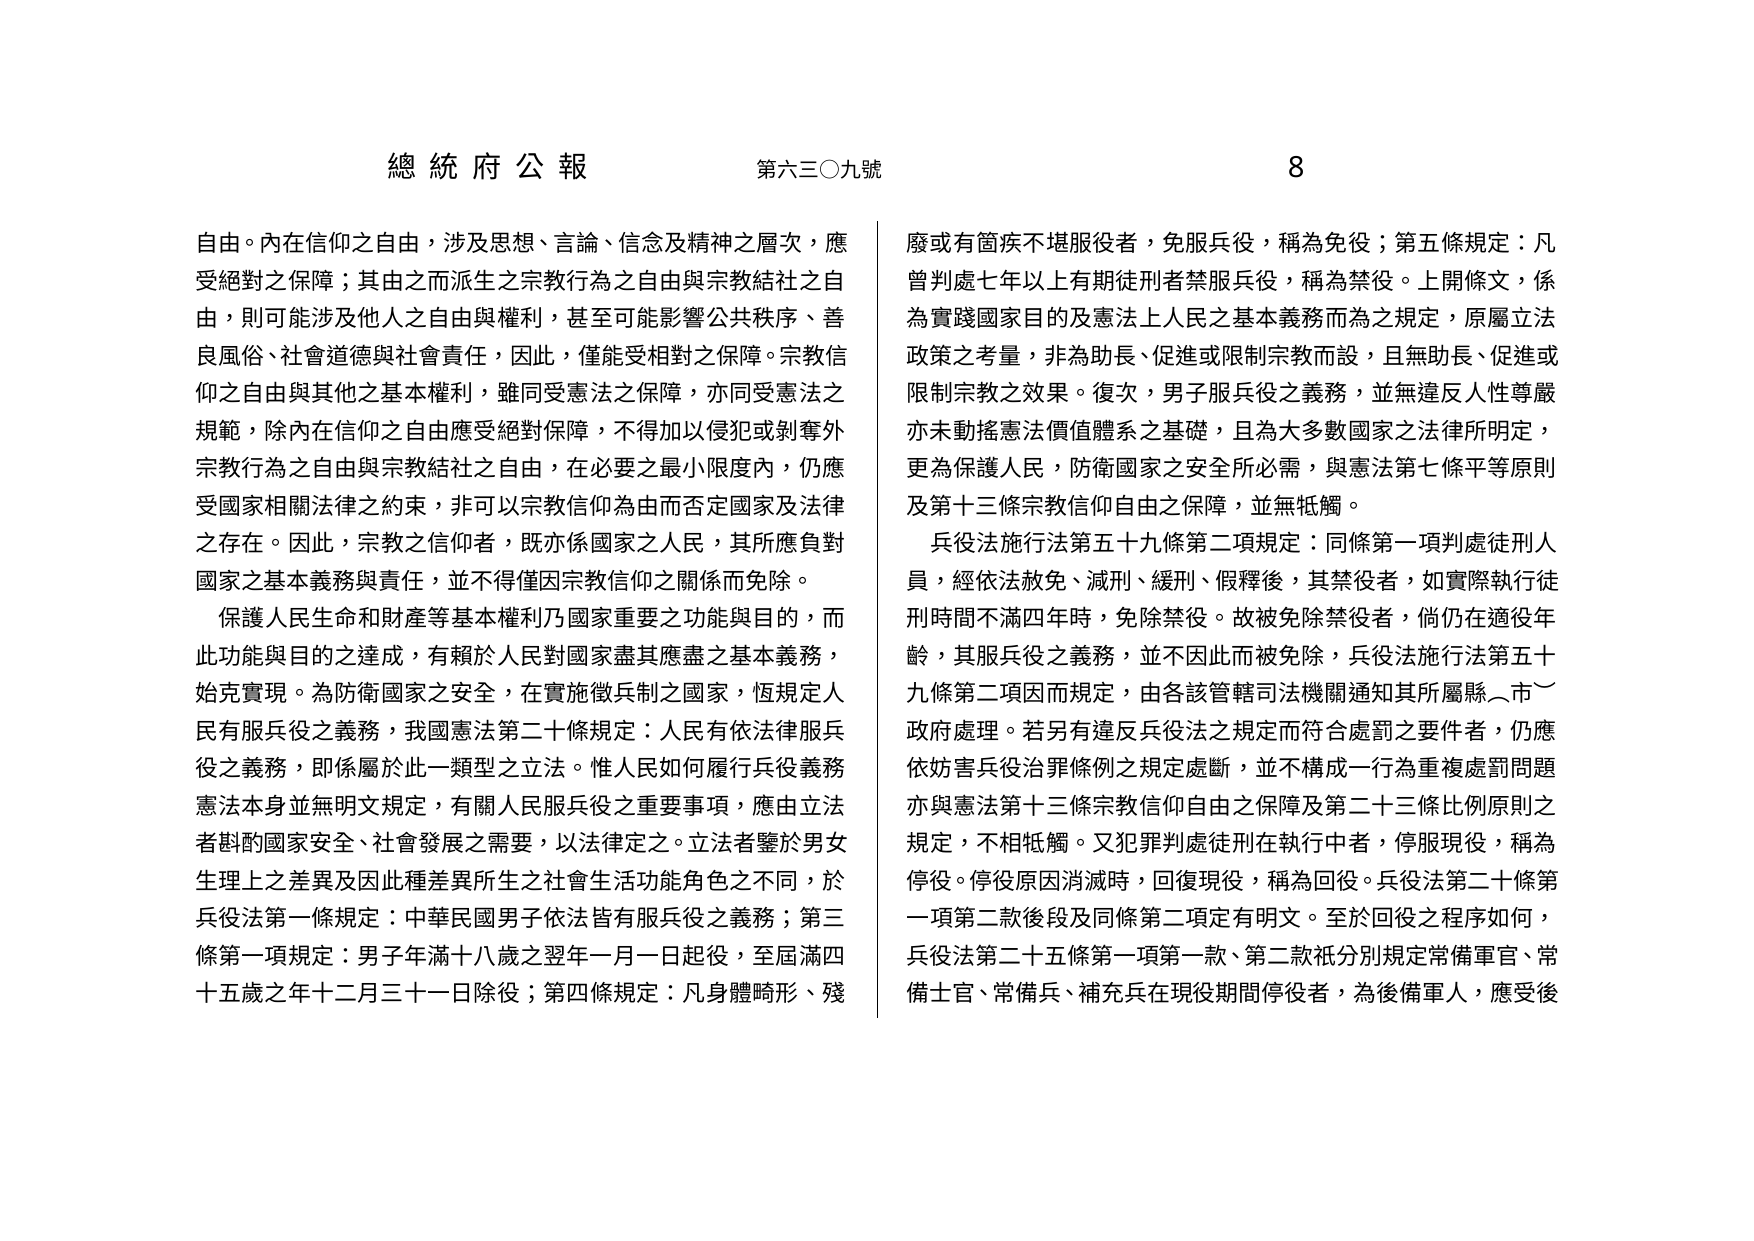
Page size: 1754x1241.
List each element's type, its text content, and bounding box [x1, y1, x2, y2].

text 兵役法施行法第五十九條第二項規定：同條第一項判處徒刑人員，經依法赦免、減刑、緩刑、假釋後，其禁役者，如實際執行徒刑時間不滿四年時，免除禁役。故被免除禁役者，倘仍在適役年齡，其服兵役之義務，並不因此而被免除，兵役法施行法第五十九條第二項因而規定，由各該管轄司法機關通知其所屬縣︵市︶政府處理。若另有違反兵役法之規定而符合處罰之要件者，仍應依妨害兵役治罪條例之規定處斷，並不構成一行為重複處罰問題，亦與憲法第十三條宗教信仰自由之保障及第二十三條比例原則之規定，不相牴觸。又犯罪判處徒刑在執行中者，停服現役，稱為停役。停役原因消滅時，回復現役，稱為回役。兵役法第二十條第一項第二款後段及同條第二項定有明文。至於回役之程序如何，兵役法第二十五條第一項第一款、第二款祇分別規定常備軍官、常備士官、常備兵、補充兵在現役期間停役者，為後備軍人，應受後備管理而已，初無關於回役之技術性之程序規定。惟回役核其實質，仍不失為後備軍人平時為現役補缺之性質，依兵役法第三十八條第一項第二款規定，自得對之臨時召集。行政院訂定發布之召集規則第十九條第一項第四款乃規定，停役原因消滅，回復現役，得對之臨時召集，並未逾越兵役法第三十八條第一項第二款規定之範圍，亦未增加人民之負擔，核與憲法法律保留之原則，並無不符。本於同一理由，同規則第十九條第一項第五款，補服義務役期之臨時召集之規定，亦與憲法保障人民權利之意旨無違，併此指明。 [907, 522, 1559, 1009]
text 保護人民生命和財產等基本權利乃國家重要之功能與目的，而此功能與目的之達成，有賴於人民對國家盡其應盡之基本義務，始克實現。為防衛國家之安全，在實施徵兵制之國家，恆規定人民有服兵役之義務，我國憲法第二十條規定：人民有依法律服兵役之義務，即係屬於此一類型之立法。惟人民如何履行兵役義務，憲法本身並無明文規定，有關人民服兵役之重要事項，應由立法者斟酌國家安全、社會發展之需要，以法律定之。立法者鑒於男女生理上之差異及因此種差異所生之社會生活功能角色之不同，於兵役法第一條規定：中華民國男子依法皆有服兵役之義務；第三條第一項規定：男子年滿十八歲之翌年一月一日起役，至屆滿四十五歲之年十二月三十一日除役；第四條規定：凡身體畸形、殘廢或有箇疾不堪服役者，免服兵役，稱為免役；第五條規定：凡曾判處七年以上有期徒刑者禁服兵役，稱為禁役。上開條文，係為實踐國家目的及憲法上人民之基本義務而為之規定，原屬立法政策之考量，非為助長、促進或限制宗教而設，且無助長、促進或限制宗教之效果。復次，男子服兵役之義務，並無違反人性尊嚴亦未動搖憲法價值體系之基礎，且為大多數國家之法律所明定，更為保護人民，防衛國家之安全所必需，與憲法第七條平等原則及第十三條宗教信仰自由之保障，並無牴觸。 [907, 222, 1559, 522]
text 保護人民生命和財產等基本權利乃國家重要之功能與目的，而此功能與目的之達成，有賴於人民對國家盡其應盡之基本義務，始克實現。為防衛國家之安全，在實施徵兵制之國家，恆規定人民有服兵役之義務，我國憲法第二十條規定：人民有依法律服兵役之義務，即係屬於此一類型之立法。惟人民如何履行兵役義務，憲法本身並無明文規定，有關人民服兵役之重要事項，應由立法者斟酌國家安全、社會發展之需要，以法律定之。立法者鑒於男女生理上之差異及因此種差異所生之社會生活功能角色之不同，於兵役法第一條規定：中華民國男子依法皆有服兵役之義務；第三條第一項規定：男子年滿十八歲之翌年一月一日起役，至屆滿四十五歲之年十二月三十一日除役；第四條規定：凡身體畸形、殘廢或有箇疾不堪服役者，免服兵役，稱為免役；第五條規定：凡曾判處七年以上有期徒刑者禁服兵役，稱為禁役。上開條文，係為實踐國家目的及憲法上人民之基本義務而為之規定，原屬立法政策之考量，非為助長、促進或限制宗教而設，且無助長、促進或限制宗教之效果。復次，男子服兵役之義務，並無違反人性尊嚴亦未動搖憲法價值體系之基礎，且為大多數國家之法律所明定，更為保護人民，防衛國家之安全所必需，與憲法第七條平等原則及第十三條宗教信仰自由之保障，並無牴觸。 [195, 597, 847, 1009]
text 現代法治國家，宗教信仰之自由，乃人民之基本權利，應受憲法之保障。所謂宗教信仰之自由，係指人民有信仰與不信仰任何宗教之自由，以及參與或不參與宗教活動之自由；國家不得對特定之宗教加以獎勵或禁制，或對人民特定信仰畀予優待或不利益，其保障範圍包含內在信仰之自由、宗教行為之自由與宗教結社之自由。內在信仰之自由，涉及思想、言論、信念及精神之層次，應受絕對之保障；其由之而派生之宗教行為之自由與宗教結社之自由，則可能涉及他人之自由與權利，甚至可能影響公共秩序、善良風俗、社會道德與社會責任，因此，僅能受相對之保障。宗教信仰之自由與其他之基本權利，雖同受憲法之保障，亦同受憲法之規範，除內在信仰之自由應受絕對保障，不得加以侵犯或剝奪外，宗教行為之自由與宗教結社之自由，在必要之最小限度內，仍應受國家相關法律之約束，非可以宗教信仰為由而否定國家及法律之存在。因此，宗教之信仰者，既亦係國家之人民，其所應負對國家之基本義務與責任，並不得僅因宗教信仰之關係而免除。 [195, 222, 847, 597]
